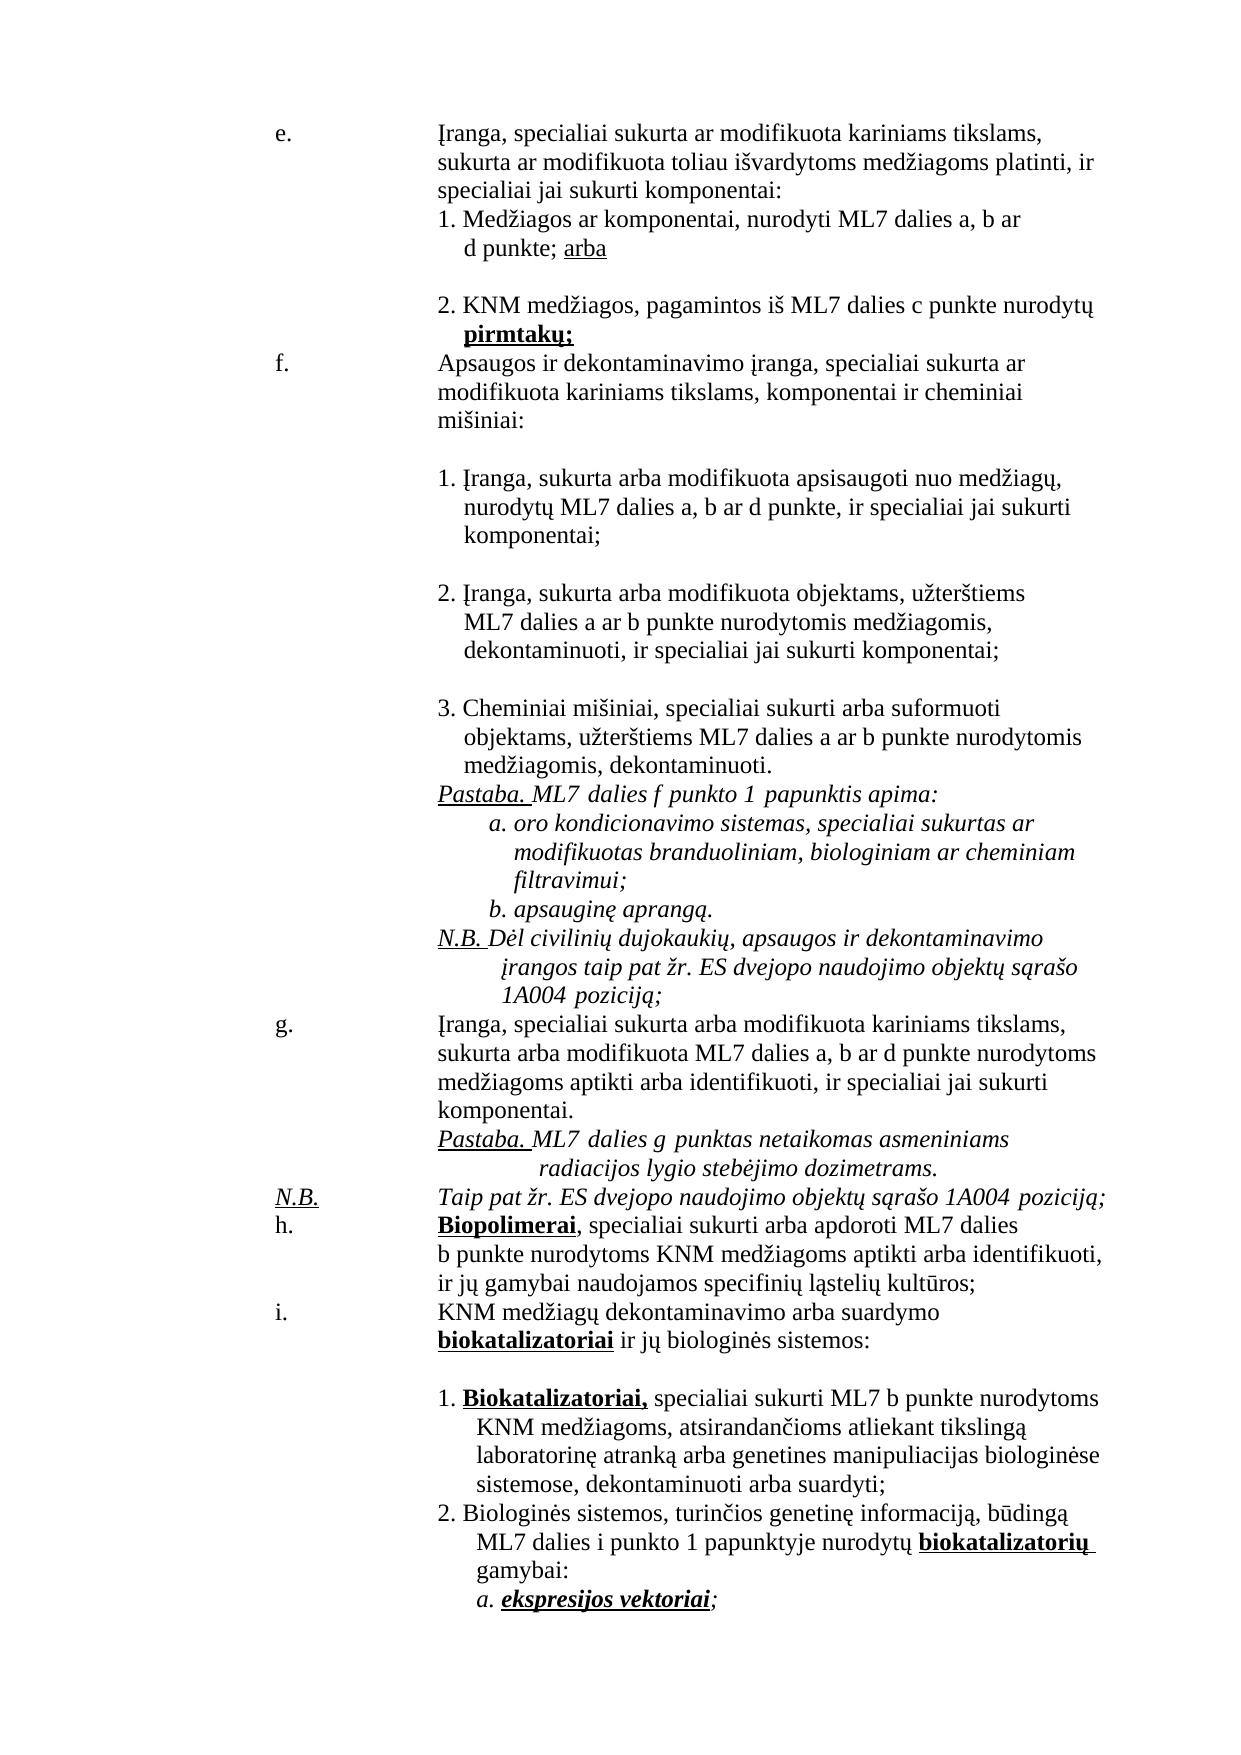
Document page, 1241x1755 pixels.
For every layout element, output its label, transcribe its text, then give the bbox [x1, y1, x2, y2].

table_cell f. [264, 348, 426, 1009]
table_cell [177, 1182, 263, 1211]
table_cell Apsaugos ir dekontaminavimo įranga, specialiai sukurta ar modifikuota kariniams tikslams, komponentai ir cheminiai mišiniai: 1. Įranga, sukurta arba modifikuota apsisaugoti nuo medžiagų, nurodytų ML7 dalies a, b ar d punkte, ir specialiai jai sukurti komponentai; 2. Įranga, sukurta arba modifikuota objektams, užterštiems ML7 dalies a ar b punkte nurodytomis medžiagomis, dekontaminuoti, ir specialiai jai sukurti komponentai; 3. Cheminiai mišiniai, specialiai sukurti arba suformuoti objektams, užterštiems ML7 dalies a ar b punkte nurodytomis medžiagomis, dekontaminuoti. Pastaba. ML7 dalies f punkto 1 papunktis apima: a. oro kondicionavimo sistemas, specialiai sukurtas ar modifikuotas branduoliniam, biologiniam ar cheminiam filtravimui; b. apsauginę aprangą. N.B. Dėl civilinių dujokaukių, apsaugos ir dekontaminavimo įrangos taip pat žr. ES dvejopo naudojimo objektų sąrašo 1A004 poziciją; [426, 348, 1122, 1009]
table_cell e. [264, 118, 426, 348]
table_cell N.B. [264, 1182, 426, 1211]
table_cell Taip pat žr. ES dvejopo naudojimo objektų sąrašo 1A004 poziciją; [426, 1182, 1122, 1211]
table_cell [177, 1009, 263, 1182]
table_cell h. [264, 1211, 426, 1297]
table_cell Įranga, specialiai sukurta ar modifikuota kariniams tikslams, sukurta ar modifikuota toliau išvardytoms medžiagoms platinti, ir specialiai jai sukurti komponentai: 1. Medžiagos ar komponentai, nurodyti ML7 dalies a, b ar d punkte; arba 2. KNM medžiagos, pagamintos iš ML7 dalies c punkte nurodytų pirmtakų; [426, 118, 1122, 348]
table_cell Biopolimerai, specialiai sukurti arba apdoroti ML7 dalies b punkte nurodytoms KNM medžiagoms aptikti arba identifikuoti, ir jų gamybai naudojamos specifinių ląstelių kultūros; [426, 1211, 1122, 1297]
table_cell [177, 1297, 263, 1613]
table_cell [177, 1211, 263, 1297]
table_cell [177, 118, 263, 348]
table_cell [177, 348, 263, 1009]
table_cell KNM medžiagų dekontaminavimo arba suardymo biokatalizatoriai ir jų biologinės sistemos: 1. Biokatalizatoriai, specialiai sukurti ML7 b punkte nurodytoms KNM medžiagoms, atsirandančioms atliekant tikslingą laboratorinę atranką arba genetines manipuliacijas biologinėse sistemose, dekontaminuoti arba suardyti; 2. Biologinės sistemos, turinčios genetinę informaciją, būdingą ML7 dalies i punkto 1 papunktyje nurodytų biokatalizatorių gamybai: a. ekspresijos vektoriai; [426, 1297, 1122, 1613]
table_cell i. [264, 1297, 426, 1613]
table_cell g. [264, 1009, 426, 1182]
table_cell Įranga, specialiai sukurta arba modifikuota kariniams tikslams, sukurta arba modifikuota ML7 dalies a, b ar d punkte nurodytoms medžiagoms aptikti arba identifikuoti, ir specialiai jai sukurti komponentai. Pastaba. ML7 dalies g punktas netaikomas asmeniniams radiacijos lygio stebėjimo dozimetrams. [426, 1009, 1122, 1182]
